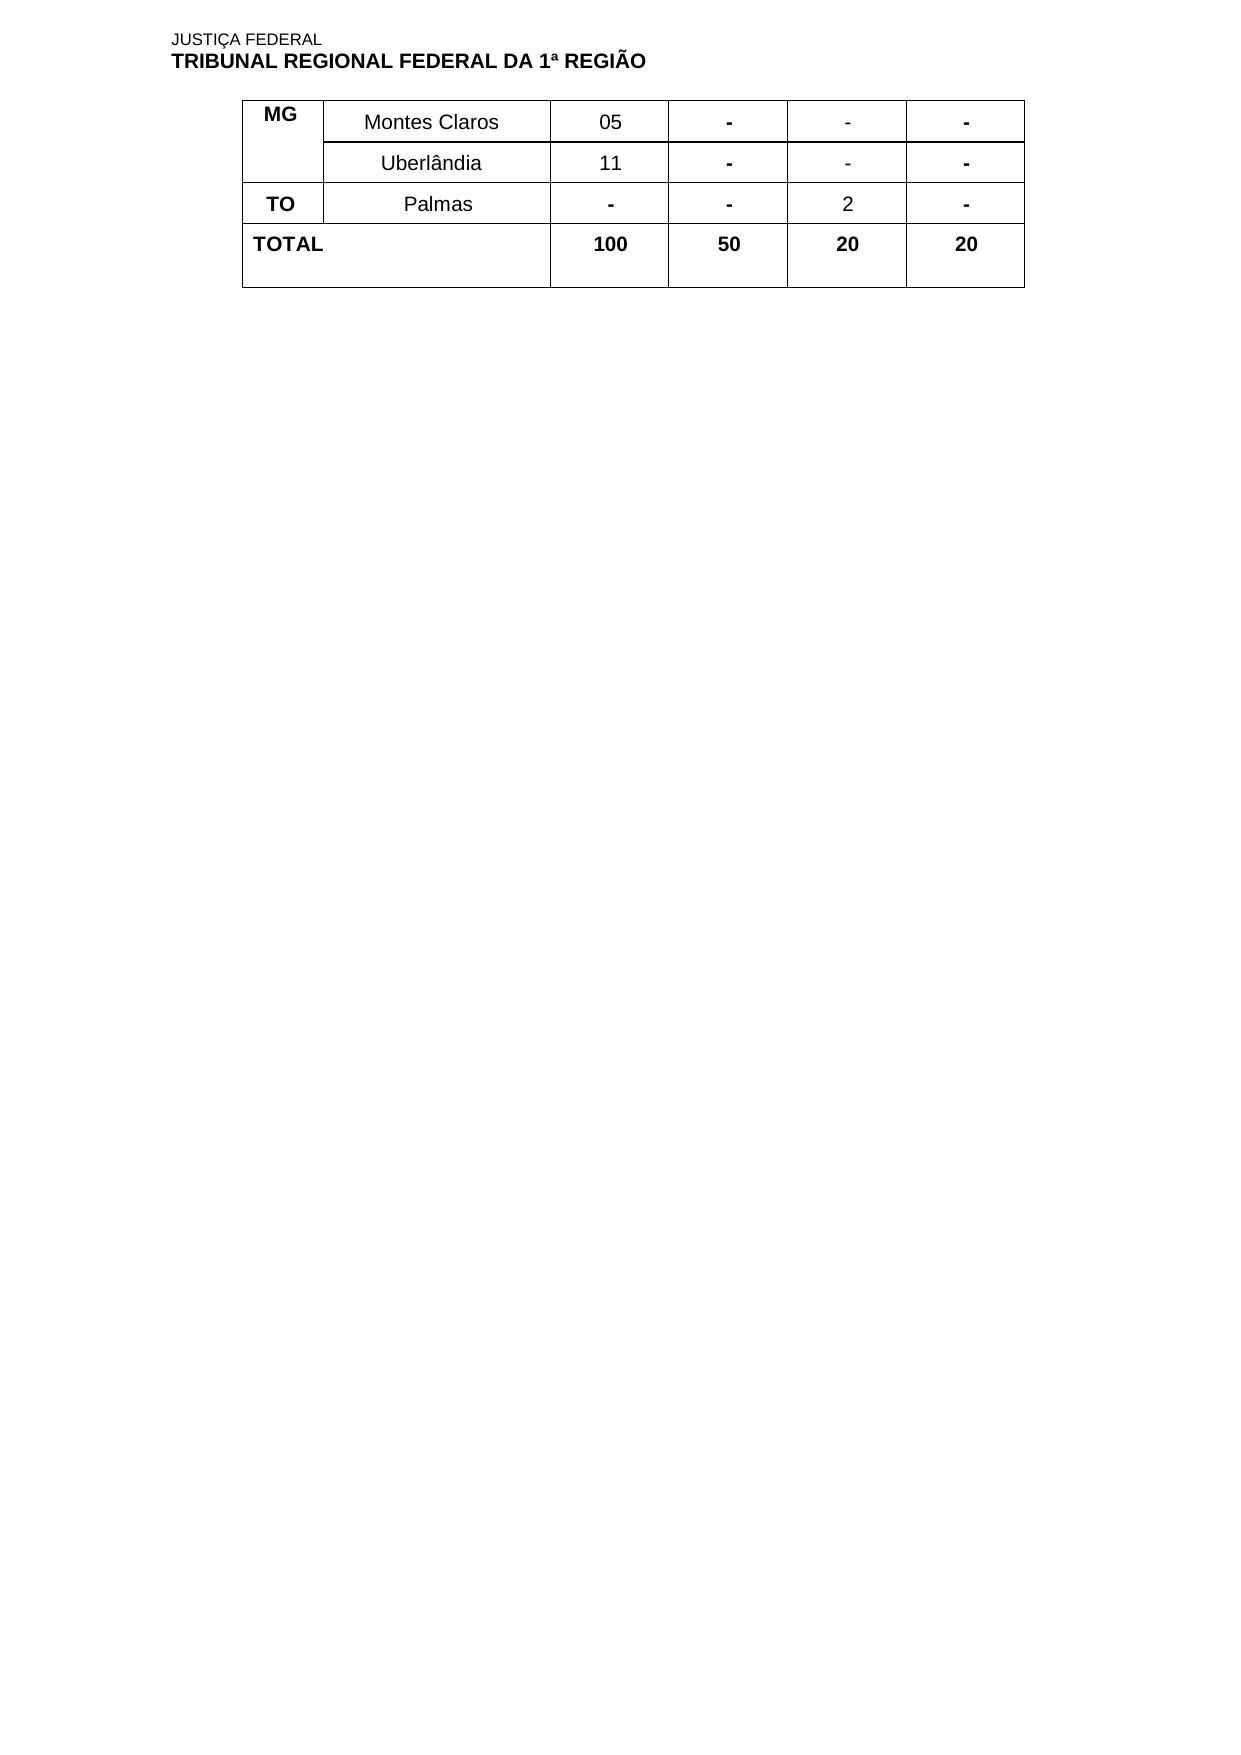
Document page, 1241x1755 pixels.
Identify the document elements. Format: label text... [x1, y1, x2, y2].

table_cell TO [243, 183, 323, 223]
table_cell - [788, 101, 906, 141]
table_cell - [669, 101, 787, 141]
table_cell Uberlândia [324, 143, 550, 182]
table_cell 2 [788, 183, 906, 223]
table_cell - [669, 183, 787, 223]
table_cell - [551, 183, 668, 223]
table_cell - [907, 183, 1024, 223]
table_cell 100 [551, 224, 668, 287]
table_cell - [788, 143, 906, 182]
table_cell 05 [551, 101, 668, 141]
table_cell Montes Claros [324, 101, 550, 141]
table_cell Palmas [324, 183, 550, 223]
table_cell 20 [907, 224, 1024, 287]
table_cell - [907, 143, 1024, 182]
table_cell - [907, 101, 1024, 141]
table_cell - [669, 143, 787, 182]
table_cell TOTAL [243, 224, 550, 287]
table_cell 20 [788, 224, 906, 287]
table_cell 11 [551, 143, 668, 182]
table_cell MG [243, 101, 323, 182]
table_cell 50 [669, 224, 787, 287]
